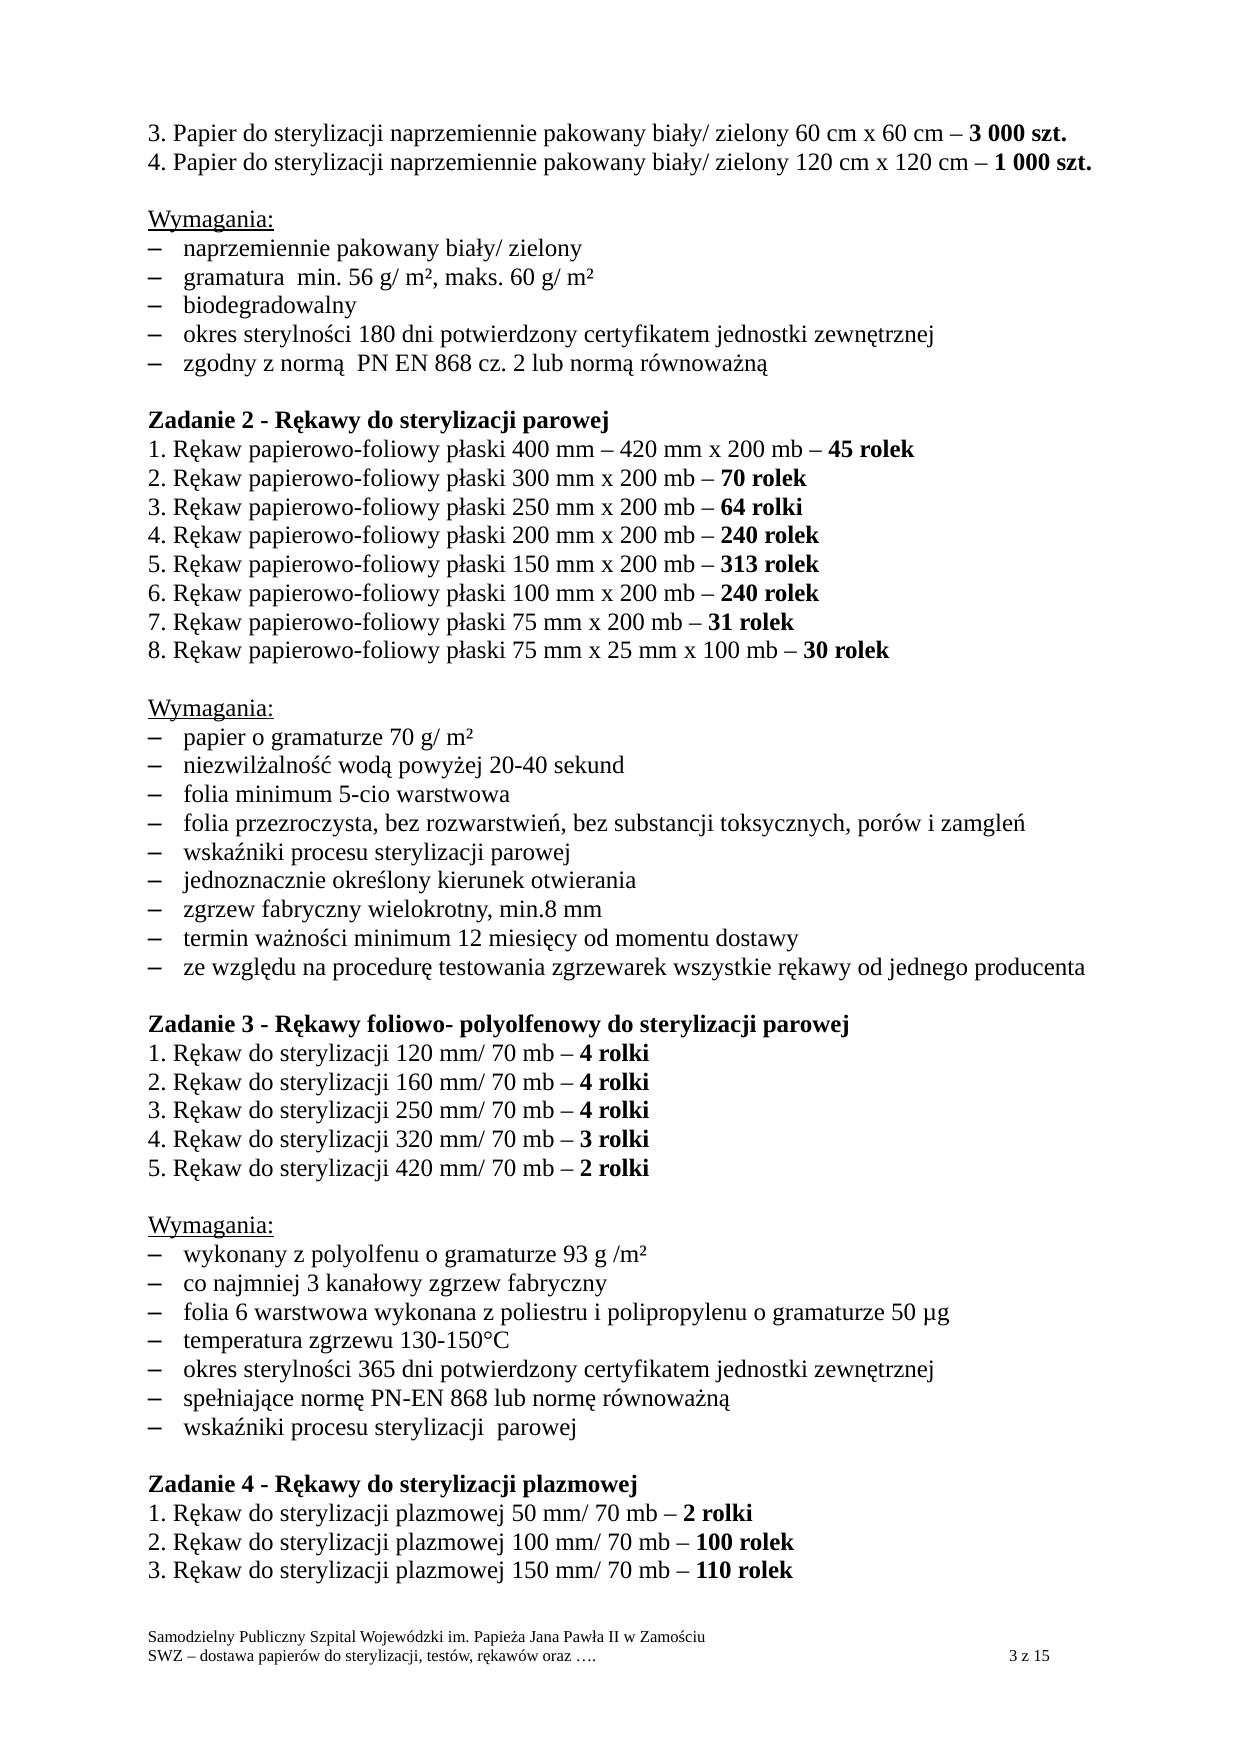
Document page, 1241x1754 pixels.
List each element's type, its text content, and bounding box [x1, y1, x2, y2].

list spełniające normę PN-EN 868 lub normę równoważną [148, 1383, 1093, 1412]
text Zadanie 3 - Rękawy foliowo- polyolfenowy do sterylizacji parowej [148, 1009, 1093, 1038]
text 4. Papier do sterylizacji naprzemiennie pakowany biały/ zielony 120 cm x 120 cm – 1 000 szt. [148, 147, 1093, 176]
text Wymagania: [148, 1211, 1093, 1239]
text 3. Papier do sterylizacji naprzemiennie pakowany biały/ zielony 60 cm x 60 cm – 3 000 szt. [148, 118, 1093, 147]
list okres sterylności 365 dni potwierdzony certyfikatem jednostki zewnętrznej [148, 1354, 1093, 1383]
list wskaźniki procesu sterylizacji parowej [148, 837, 1093, 866]
list co najmniej 3 kanałowy zgrzew fabryczny [148, 1268, 1093, 1297]
list wskaźniki procesu sterylizacji parowej [148, 1412, 1093, 1441]
text Zadanie 4 - Rękawy do sterylizacji plazmowej [148, 1469, 1093, 1498]
list folia minimum 5-cio warstwowa [148, 779, 1093, 808]
list folia przezroczysta, bez rozwarstwień, bez substancji toksycznych, porów i zamgleń [148, 808, 1093, 837]
text 2. Rękaw papierowo-foliowy płaski 300 mm x 200 mb – 70 rolek [148, 463, 1093, 492]
list zgodny z normą PN EN 868 cz. 2 lub normą równoważną [148, 348, 1093, 377]
list wykonany z polyolfenu o gramaturze 93 g /m² [148, 1239, 1093, 1268]
text 4. Rękaw papierowo-foliowy płaski 200 mm x 200 mb – 240 rolek [148, 521, 1093, 549]
text 5. Rękaw papierowo-foliowy płaski 150 mm x 200 mb – 313 rolek [148, 549, 1093, 578]
text 2. Rękaw do sterylizacji 160 mm/ 70 mb – 4 rolki [148, 1067, 1093, 1096]
list ze względu na procedurę testowania zgrzewarek wszystkie rękawy od jednego producenta [148, 952, 1093, 1009]
text 3. Rękaw do sterylizacji 250 mm/ 70 mb – 4 rolki [148, 1096, 1093, 1124]
list zgrzew fabryczny wielokrotny, min.8 mm [148, 894, 1093, 923]
list okres sterylności 180 dni potwierdzony certyfikatem jednostki zewnętrznej [148, 319, 1093, 348]
text Wymagania: [148, 693, 1093, 722]
text 4. Rękaw do sterylizacji 320 mm/ 70 mb – 3 rolki [148, 1124, 1093, 1153]
list jednoznacznie określony kierunek otwierania [148, 866, 1093, 894]
text 1. Rękaw do sterylizacji 120 mm/ 70 mb – 4 rolki [148, 1038, 1093, 1067]
list papier o gramaturze 70 g/ m² [148, 722, 1093, 751]
text 1. Rękaw papierowo-foliowy płaski 400 mm – 420 mm x 200 mb – 45 rolek [148, 434, 1093, 463]
list niezwilżalność wodą powyżej 20-40 sekund [148, 751, 1093, 779]
list naprzemiennie pakowany biały/ zielony [148, 233, 1093, 262]
list gramatura min. 56 g/ m², maks. 60 g/ m² [148, 262, 1093, 291]
text 7. Rękaw papierowo-foliowy płaski 75 mm x 200 mb – 31 rolek [148, 607, 1093, 636]
text 2. Rękaw do sterylizacji plazmowej 100 mm/ 70 mb – 100 rolek [148, 1527, 1093, 1556]
list temperatura zgrzewu 130-150°C [148, 1326, 1093, 1354]
text 5. Rękaw do sterylizacji 420 mm/ 70 mb – 2 rolki [148, 1153, 1093, 1182]
list biodegradowalny [148, 291, 1093, 319]
text 6. Rękaw papierowo-foliowy płaski 100 mm x 200 mb – 240 rolek [148, 578, 1093, 607]
text 1. Rękaw do sterylizacji plazmowej 50 mm/ 70 mb – 2 rolki [148, 1498, 1093, 1527]
text 8. Rękaw papierowo-foliowy płaski 75 mm x 25 mm x 100 mb – 30 rolek [148, 636, 1093, 664]
list termin ważności minimum 12 miesięcy od momentu dostawy [148, 923, 1093, 952]
text Zadanie 2 - Rękawy do sterylizacji parowej [148, 406, 1093, 434]
list folia 6 warstwowa wykonana z poliestru i polipropylenu o gramaturze 50 µg [148, 1297, 1093, 1326]
text 3. Rękaw do sterylizacji plazmowej 150 mm/ 70 mb – 110 rolek [148, 1556, 1093, 1584]
text 3. Rękaw papierowo-foliowy płaski 250 mm x 200 mb – 64 rolki [148, 492, 1093, 521]
text Wymagania: [148, 204, 1093, 233]
